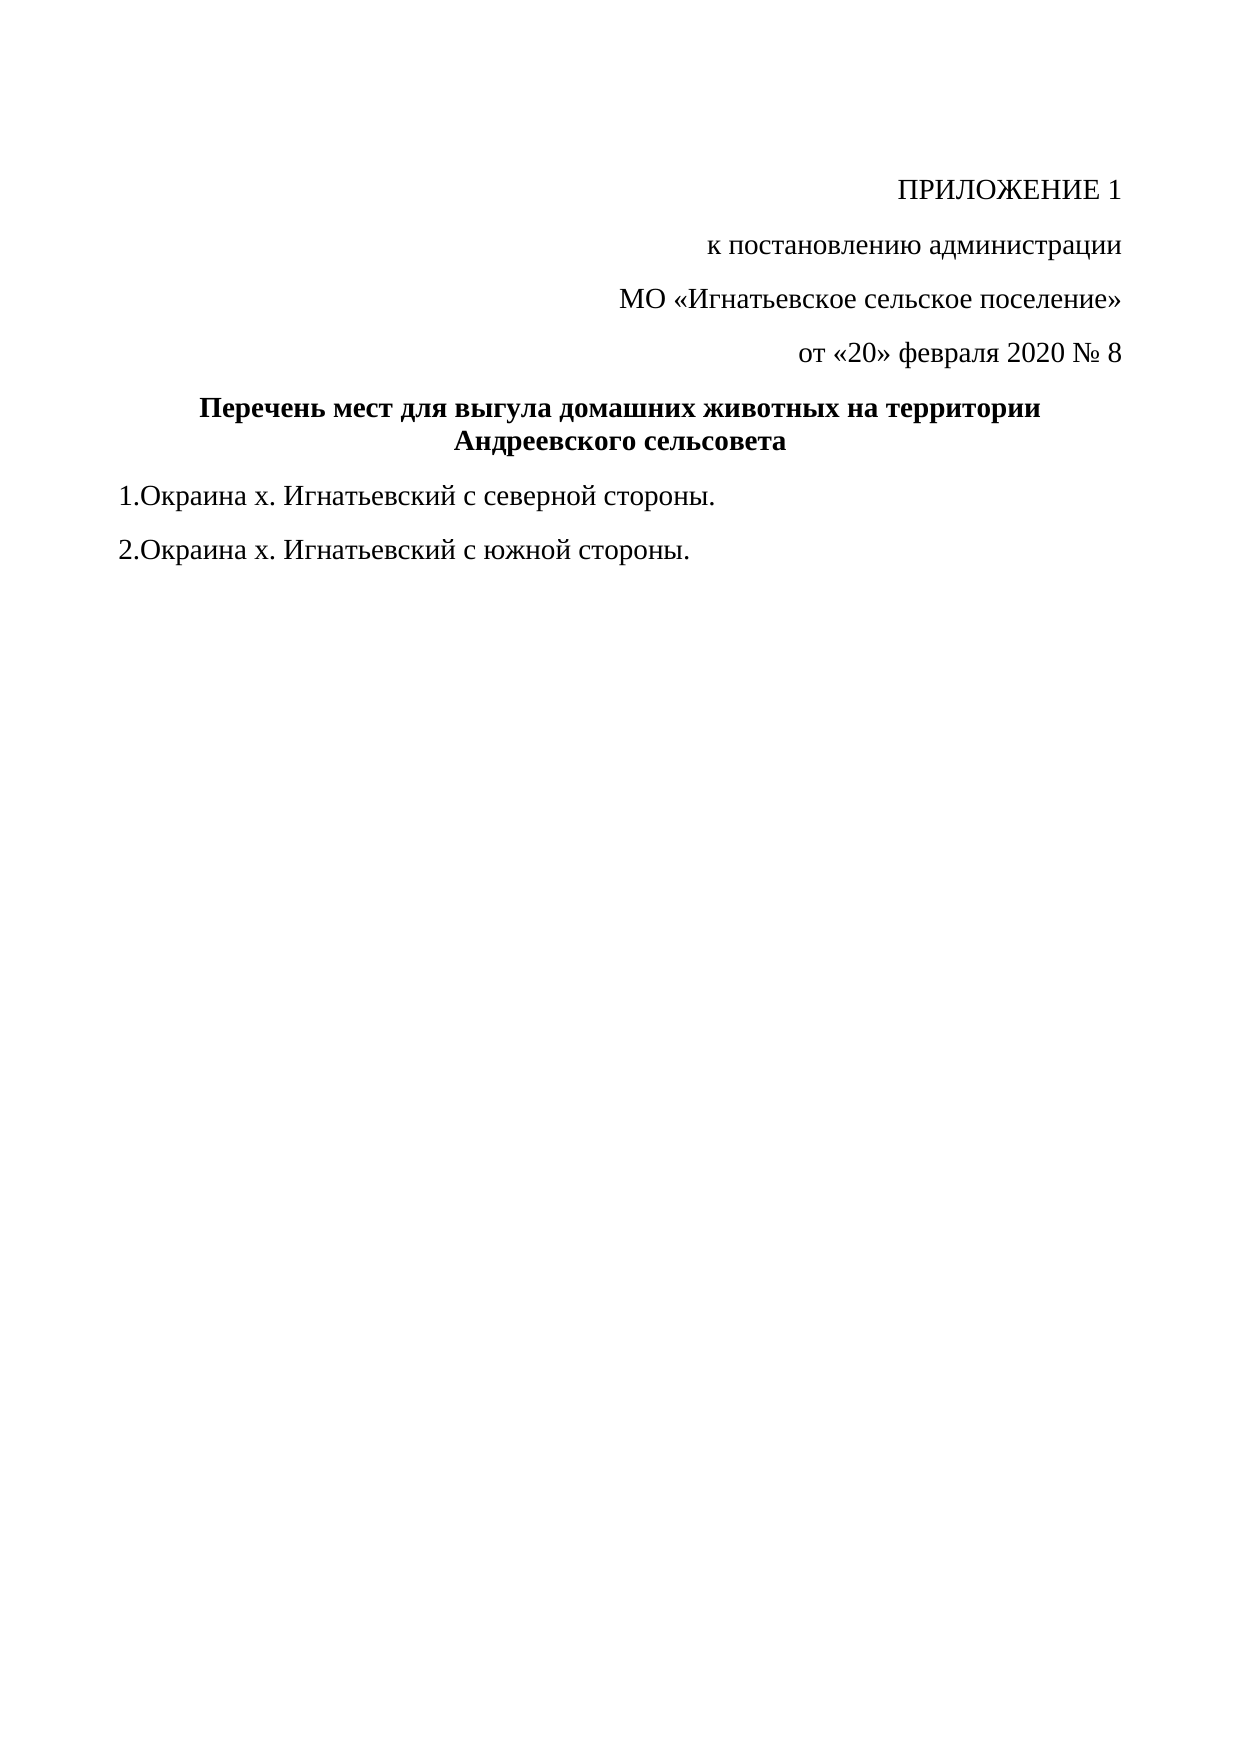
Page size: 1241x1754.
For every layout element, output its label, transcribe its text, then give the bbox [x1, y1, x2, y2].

text Перечень мест для выгула домашних животных на территории Андреевского сельсовета [118, 390, 1122, 457]
text от «20» февраля 2020 № 8 [118, 336, 1122, 369]
text МО «Игнатьевское сельское поселение» [118, 281, 1122, 315]
text 1.Окраина х. Игнатьевский с северной стороны. [118, 478, 1122, 511]
text 2.Окраина х. Игнатьевский с южной стороны. [118, 532, 1122, 566]
text ПРИЛОЖЕНИЕ 1 [118, 172, 1122, 206]
text к постановлению администрации [118, 227, 1122, 260]
